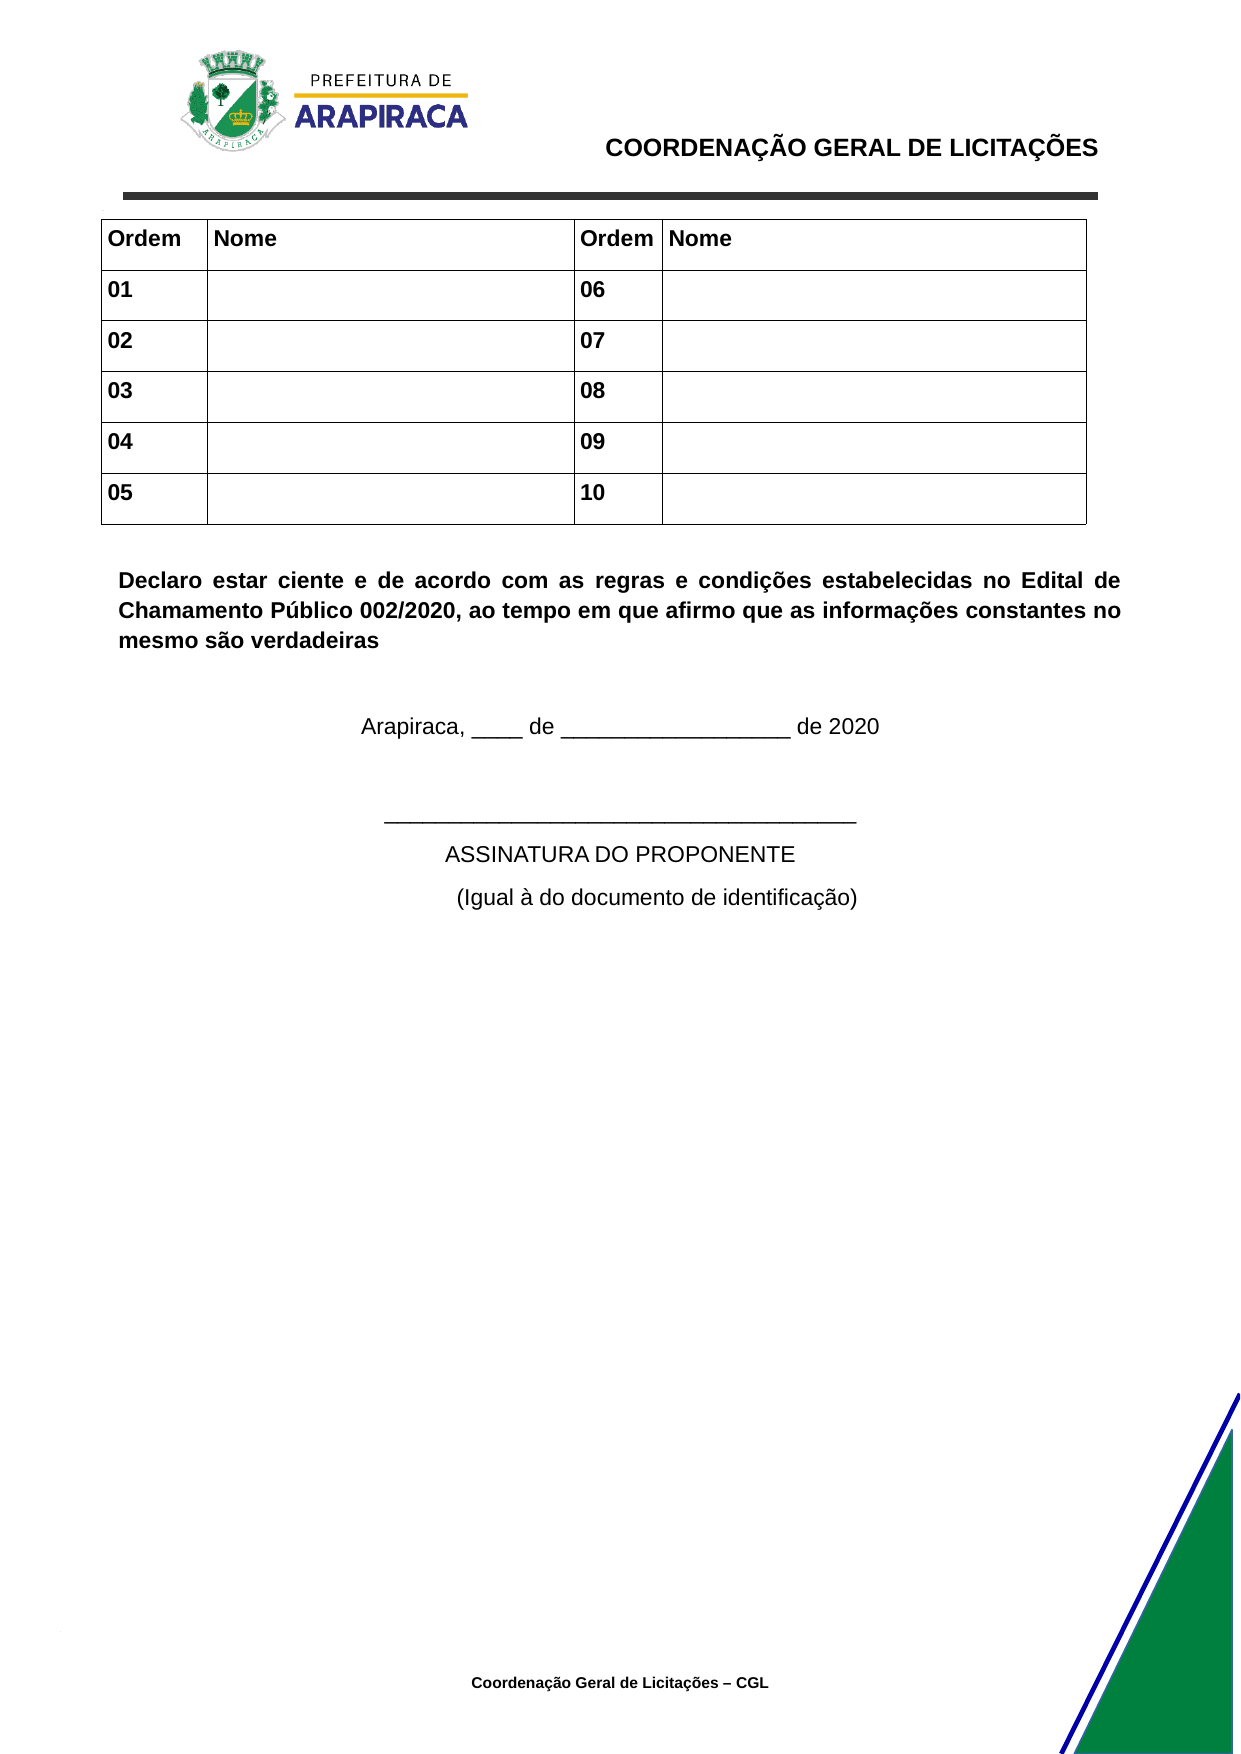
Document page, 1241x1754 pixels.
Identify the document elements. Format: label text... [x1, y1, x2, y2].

table_cell [208, 321, 574, 371]
table_cell 08 [575, 372, 662, 422]
table_cell 07 [575, 321, 662, 371]
table_cell 05 [102, 474, 207, 524]
text Arapiraca, ____ de __________________ de 2020 [118, 713, 1122, 739]
table_cell Nome [208, 220, 574, 269]
table_cell 09 [575, 423, 662, 473]
table_cell [208, 372, 574, 422]
table_cell [663, 321, 1086, 371]
picture [177, 48, 472, 155]
table_cell 06 [575, 271, 662, 320]
table_cell 02 [102, 321, 207, 371]
table_cell Ordem [102, 220, 207, 269]
table_cell Nome [663, 220, 1086, 269]
table_cell [208, 474, 574, 524]
text Declaro estar ciente e de acordo com as regras e condições estabelecidas no Edital de Chamamento Público 002/2020, ao tempo em que afirmo que as informações constantes no mesmo são verdadeiras [118, 567, 1122, 654]
table_cell 04 [102, 423, 207, 473]
table_cell [663, 372, 1086, 422]
table_cell 10 [575, 474, 662, 524]
table_cell [663, 271, 1086, 320]
table_cell 03 [102, 372, 207, 422]
text (Igual à do documento de identificação) [118, 884, 1122, 910]
text _____________________________________ [118, 798, 1122, 824]
text ASSINATURA DO PROPONENTE [118, 841, 1122, 867]
table_cell [663, 474, 1086, 524]
table_cell Ordem [575, 220, 662, 269]
table_cell 01 [102, 271, 207, 320]
table_cell [208, 271, 574, 320]
table_cell [663, 423, 1086, 473]
table_cell [208, 423, 574, 473]
